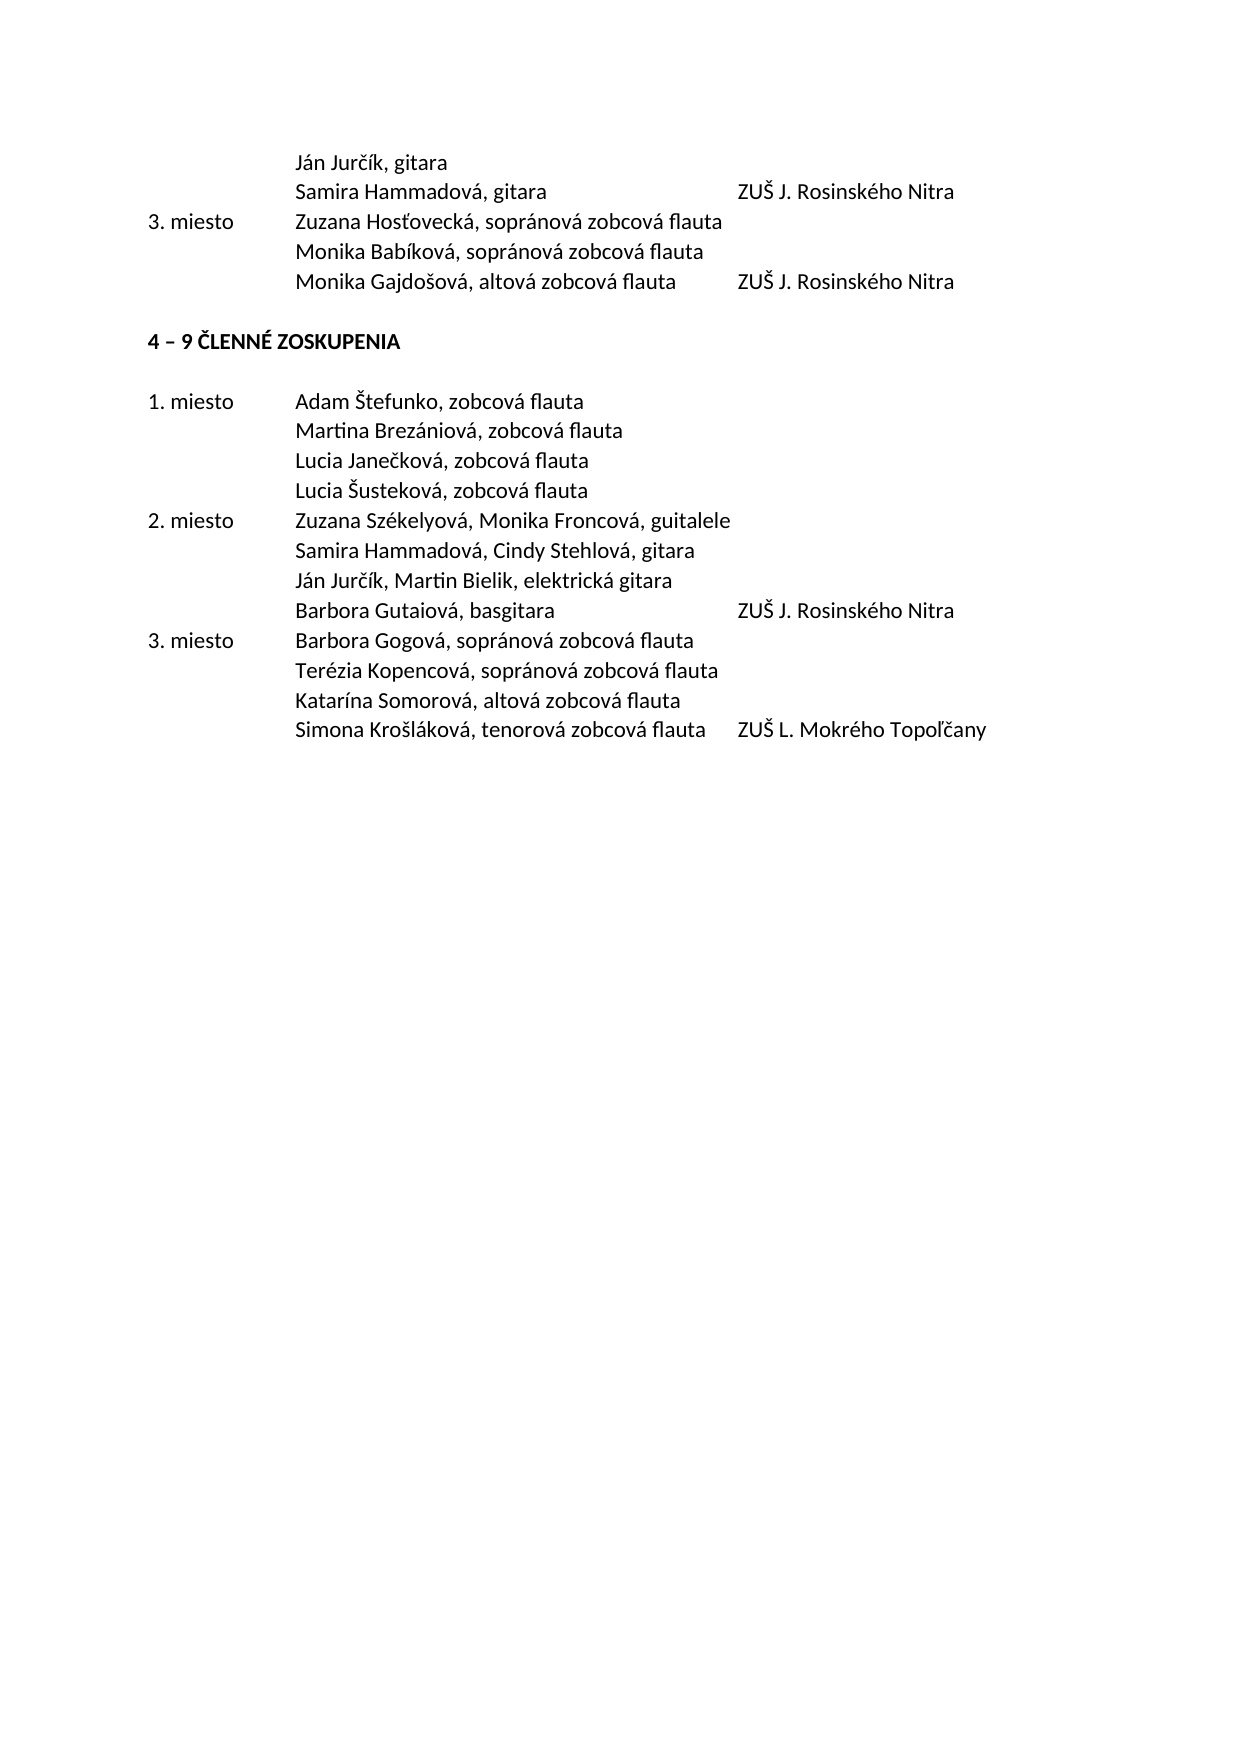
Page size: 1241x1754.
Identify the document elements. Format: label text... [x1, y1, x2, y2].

text Barbora Gutaiová, basgitara ZUŠ J. Rosinského Nitra [148, 596, 1093, 624]
text Ján Jurčík, Martin Bielik, elektrická gitara [148, 566, 1093, 594]
text Samira Hammadová, Cindy Stehlová, gitara [148, 536, 1093, 564]
text Terézia Kopencová, sopránová zobcová flauta [148, 656, 1093, 684]
text Simona Krošláková, tenorová zobcová flauta ZUŠ L. Mokrého Topoľčany [148, 716, 1093, 744]
text Martina Brezániová, zobcová flauta [148, 417, 1093, 445]
text Katarína Somorová, altová zobcová flauta [148, 686, 1093, 714]
text Monika Babíková, sopránová zobcová flauta [148, 237, 1093, 265]
text 4 – 9 ČLENNÉ ZOSKUPENIA [148, 327, 1093, 355]
text Samira Hammadová, gitara ZUŠ J. Rosinského Nitra [148, 177, 1093, 206]
text Monika Gajdošová, altová zobcová flauta ZUŠ J. Rosinského Nitra [148, 267, 1093, 295]
text 2. miesto Zuzana Székelyová, Monika Froncová, guitalele [148, 506, 1093, 534]
text Lucia Šusteková, zobcová flauta [148, 476, 1093, 504]
text 3. miesto Barbora Gogová, sopránová zobcová flauta [148, 626, 1093, 654]
text 1. miesto Adam Štefunko, zobcová flauta [148, 387, 1093, 415]
text Ján Jurčík, gitara [148, 148, 1093, 176]
text 3. miesto Zuzana Hosťovecká, sopránová zobcová flauta [148, 207, 1093, 235]
text Lucia Janečková, zobcová flauta [148, 447, 1093, 474]
